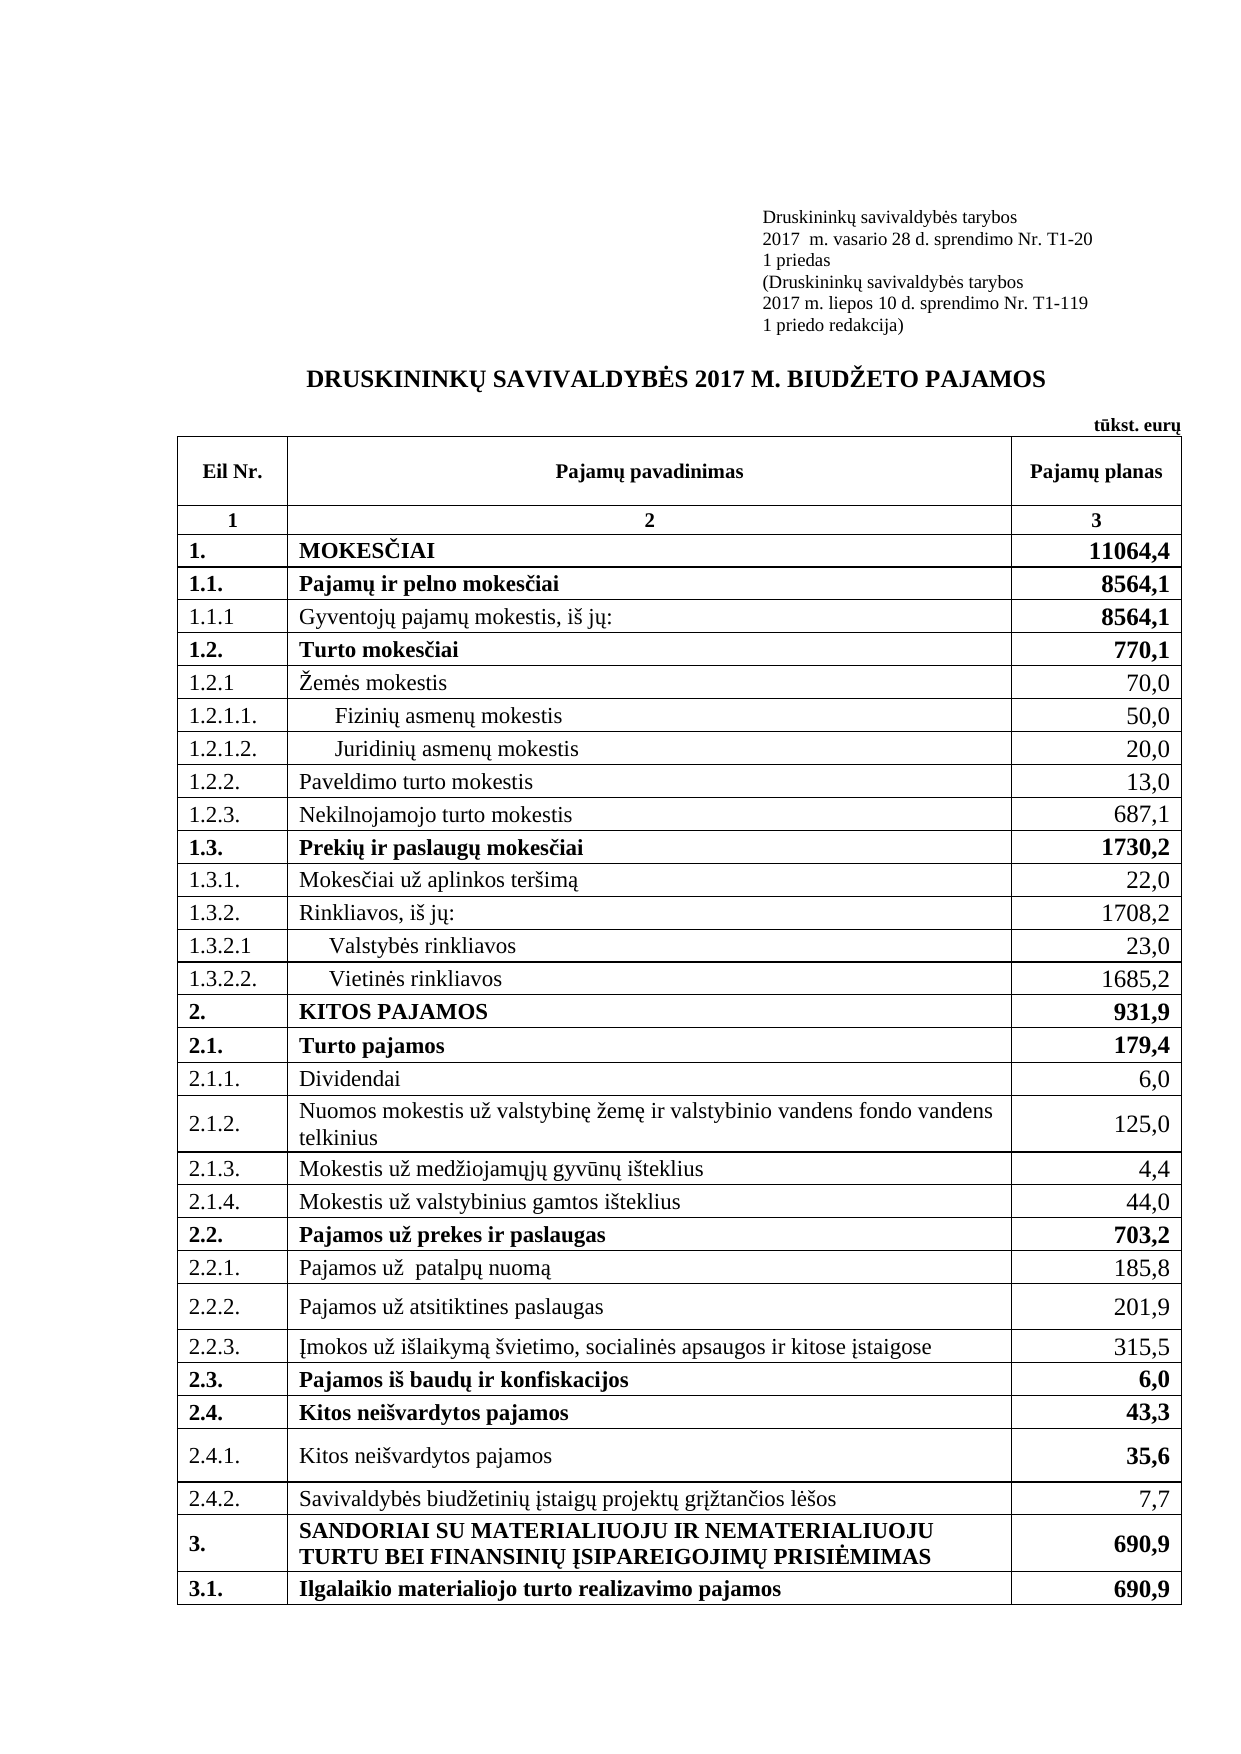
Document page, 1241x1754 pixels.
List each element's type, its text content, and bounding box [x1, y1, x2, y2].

table_cell 2.1.2. [178, 1096, 287, 1151]
table_cell 1 [178, 506, 287, 533]
table_cell 1730,2 [1012, 831, 1181, 863]
table_cell Kitos neišvardytos pajamos [288, 1396, 1011, 1428]
table_cell 179,4 [1012, 1028, 1181, 1062]
table_cell Vietinės rinkliavos [288, 963, 1011, 994]
table_cell 1.2.1.1. [178, 699, 287, 731]
table_cell 7,7 [1012, 1483, 1181, 1514]
table_cell Nekilnojamojo turto mokestis [288, 798, 1011, 830]
table_cell Rinkliavos, iš jų: [288, 897, 1011, 928]
table_cell 1.2.2. [178, 765, 287, 797]
table_cell 1.1. [178, 568, 287, 599]
table_cell 3 [1012, 506, 1181, 533]
table_cell 703,2 [1012, 1218, 1181, 1250]
table_cell 2. [178, 995, 287, 1027]
table_cell 690,9 [1012, 1572, 1181, 1604]
table_cell 2.1.1. [178, 1063, 287, 1094]
table_cell 1.2.3. [178, 798, 287, 830]
table_cell 11064,4 [1012, 535, 1181, 566]
table_cell Valstybės rinkliavos [288, 930, 1011, 961]
table_cell 1708,2 [1012, 897, 1181, 928]
table_cell 315,5 [1012, 1330, 1181, 1362]
table_cell Mokestis už medžiojamųjų gyvūnų išteklius [288, 1153, 1011, 1184]
table_cell Dividendai [288, 1063, 1011, 1094]
table_cell 1.1.1 [178, 600, 287, 632]
table_cell 2.4.2. [178, 1483, 287, 1514]
table_cell 2.4. [178, 1396, 287, 1428]
table_cell 2.2.3. [178, 1330, 287, 1362]
table_cell 1.3. [178, 831, 287, 863]
table_cell 1.3.2.2. [178, 963, 287, 994]
table_cell 50,0 [1012, 699, 1181, 731]
text 1 priedo redakcija) [290, 314, 1181, 335]
table_cell 2.1. [178, 1028, 287, 1062]
table_cell 2.2.2. [178, 1284, 287, 1329]
text DRUSKININKŲ SAVIVALDYBĖS 2017 M. BIUDŽETO PAJAMOS [177, 364, 1181, 393]
table_cell 770,1 [1012, 633, 1181, 665]
text 2017 m. liepos 10 d. sprendimo Nr. T1-119 [290, 292, 1181, 314]
table_cell 1.2. [178, 633, 287, 665]
table_cell MOKESČIAI [288, 535, 1011, 566]
table_cell 1.3.1. [178, 864, 287, 896]
table_cell 1.3.2.1 [178, 930, 287, 961]
table_cell 23,0 [1012, 930, 1181, 961]
table_cell Mokestis už valstybinius gamtos išteklius [288, 1185, 1011, 1217]
table_cell 20,0 [1012, 732, 1181, 764]
table_cell 690,9 [1012, 1515, 1181, 1571]
table_cell 2.4.1. [178, 1429, 287, 1481]
text Druskininkų savivaldybės tarybos [477, 206, 1181, 227]
table_cell 1. [178, 535, 287, 566]
table_cell Pajamos už patalpų nuomą [288, 1251, 1011, 1283]
table_cell 931,9 [1012, 995, 1181, 1027]
table_cell 1.2.1.2. [178, 732, 287, 764]
table_header Pajamų planas [1012, 437, 1181, 505]
table_cell Įmokos už išlaikymą švietimo, socialinės apsaugos ir kitose įstaigose [288, 1330, 1011, 1362]
table_cell 201,9 [1012, 1284, 1181, 1329]
table_cell 70,0 [1012, 666, 1181, 698]
text 2017 m. vasario 28 d. sprendimo Nr. T1-20 [290, 227, 1181, 249]
table_cell Prekių ir paslaugų mokesčiai [288, 831, 1011, 863]
table_cell Juridinių asmenų mokestis [288, 732, 1011, 764]
table_cell 1685,2 [1012, 963, 1181, 994]
table_cell 35,6 [1012, 1429, 1181, 1481]
table_cell 687,1 [1012, 798, 1181, 830]
table_cell Žemės mokestis [288, 666, 1011, 698]
text (Druskininkų savivaldybės tarybos [290, 271, 1181, 292]
table_cell Savivaldybės biudžetinių įstaigų projektų grįžtančios lėšos [288, 1483, 1011, 1514]
text tūkst. eurų [177, 414, 1181, 436]
table_cell Pajamos iš baudų ir konfiskacijos [288, 1363, 1011, 1395]
table_cell 44,0 [1012, 1185, 1181, 1217]
table_cell 2.2. [178, 1218, 287, 1250]
table_cell Turto pajamos [288, 1028, 1011, 1062]
table_cell 13,0 [1012, 765, 1181, 797]
table_cell 22,0 [1012, 864, 1181, 896]
table_cell 2.2.1. [178, 1251, 287, 1283]
table_cell Paveldimo turto mokestis [288, 765, 1011, 797]
table_cell Pajamų ir pelno mokesčiai [288, 568, 1011, 599]
table_cell 8564,1 [1012, 568, 1181, 599]
table_cell KITOS PAJAMOS [288, 995, 1011, 1027]
table_cell 6,0 [1012, 1063, 1181, 1094]
table_cell Mokesčiai už aplinkos teršimą [288, 864, 1011, 896]
table_cell Fizinių asmenų mokestis [288, 699, 1011, 731]
table_cell Pajamos už atsitiktines paslaugas [288, 1284, 1011, 1329]
table_cell 4,4 [1012, 1153, 1181, 1184]
table_cell SANDORIAI SU MATERIALIUOJU IR NEMATERIALIUOJU TURTU BEI FINANSINIŲ ĮSIPAREIGOJIMŲ PRISIĖMIMAS [288, 1515, 1011, 1571]
table_cell 185,8 [1012, 1251, 1181, 1283]
table_cell 125,0 [1012, 1096, 1181, 1151]
table_cell Kitos neišvardytos pajamos [288, 1429, 1011, 1481]
table_cell Nuomos mokestis už valstybinę žemę ir valstybinio vandens fondo vandens telkinius [288, 1096, 1011, 1151]
table_cell 2 [288, 506, 1011, 533]
table_cell 2.1.4. [178, 1185, 287, 1217]
table_cell 1.3.2. [178, 897, 287, 928]
table_cell Pajamos už prekes ir paslaugas [288, 1218, 1011, 1250]
table_cell 43,3 [1012, 1396, 1181, 1428]
table_cell Ilgalaikio materialiojo turto realizavimo pajamos [288, 1572, 1011, 1604]
table_cell Turto mokesčiai [288, 633, 1011, 665]
table_cell 2.1.3. [178, 1153, 287, 1184]
text 1 priedas [290, 249, 1181, 271]
table_cell 6,0 [1012, 1363, 1181, 1395]
table_cell 3. [178, 1515, 287, 1571]
table_cell 2.3. [178, 1363, 287, 1395]
table_cell 3.1. [178, 1572, 287, 1604]
table_header Eil Nr. [178, 437, 287, 505]
table_cell 8564,1 [1012, 600, 1181, 632]
table_cell 1.2.1 [178, 666, 287, 698]
table_cell Gyventojų pajamų mokestis, iš jų: [288, 600, 1011, 632]
table_header Pajamų pavadinimas [288, 437, 1011, 505]
